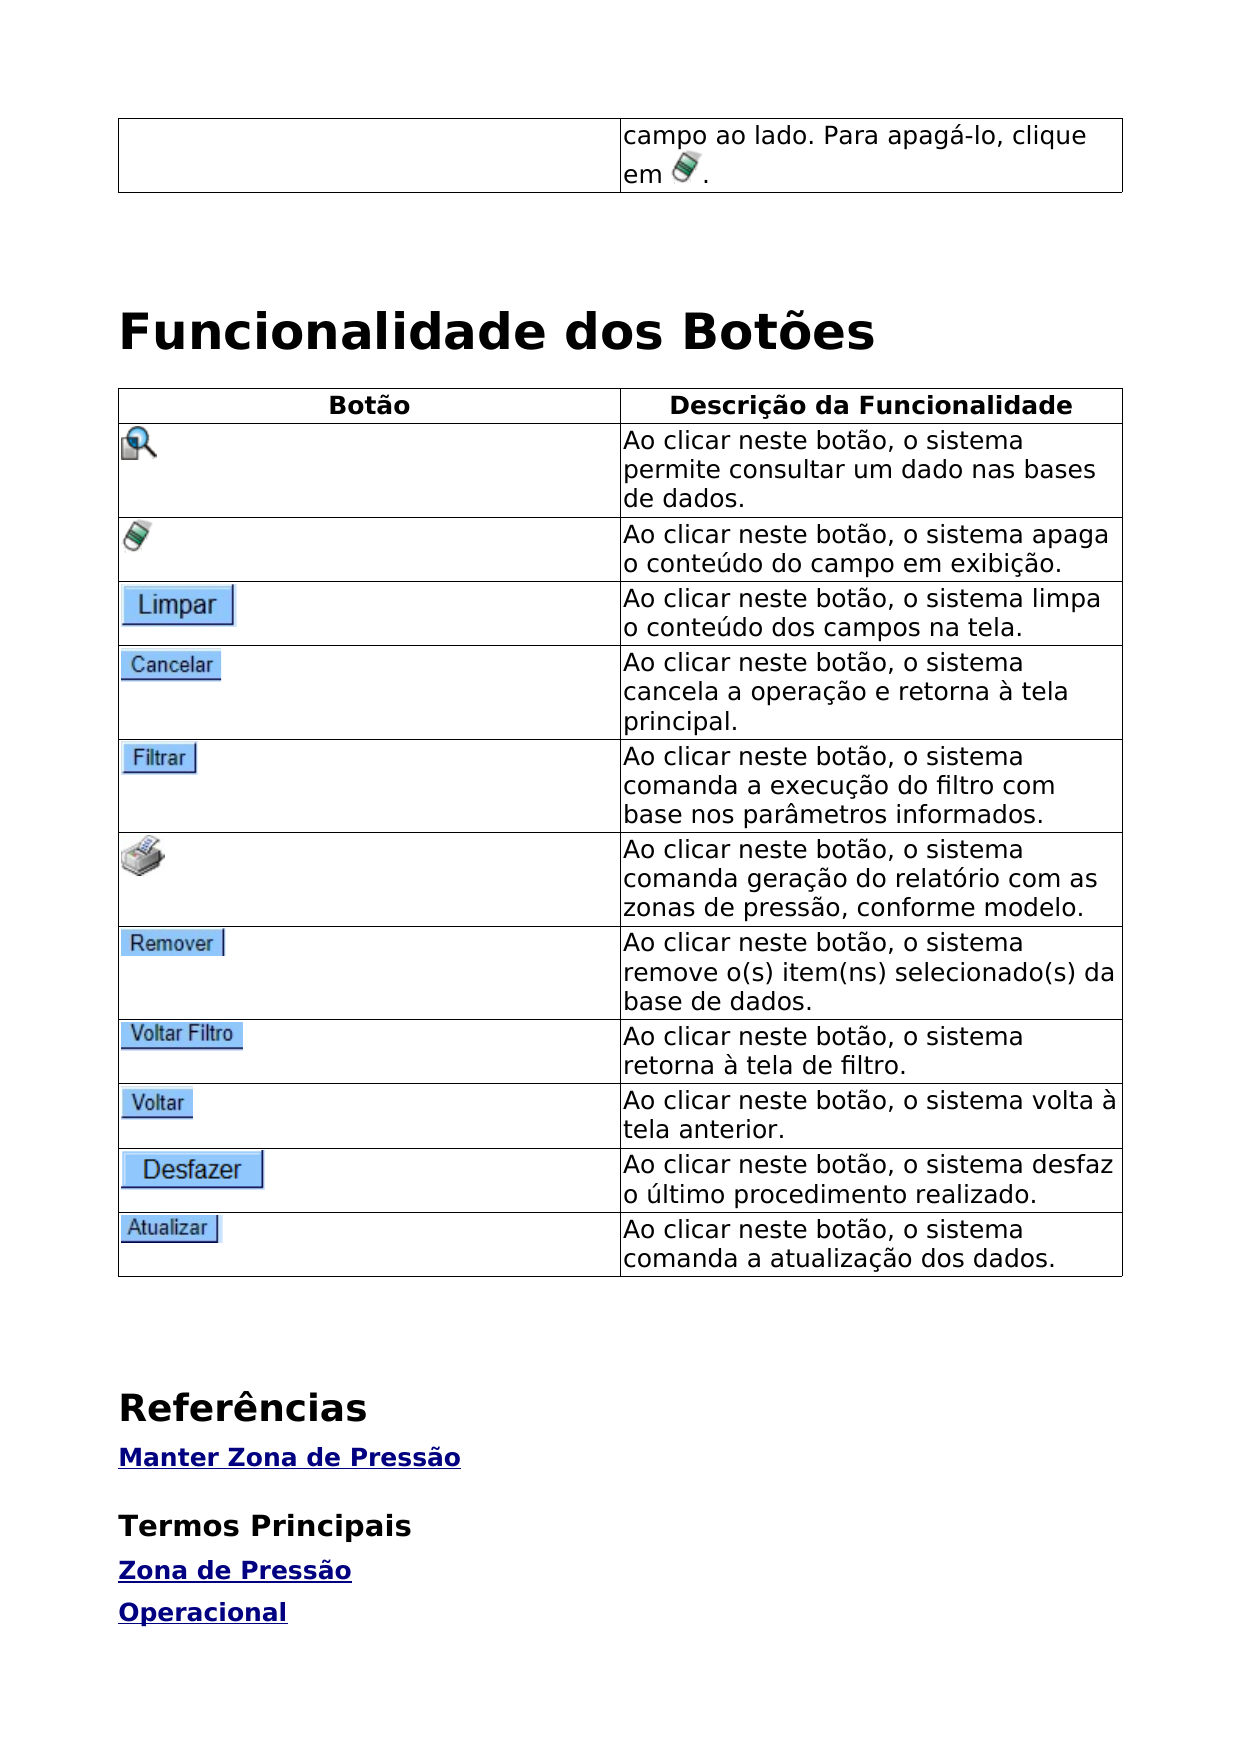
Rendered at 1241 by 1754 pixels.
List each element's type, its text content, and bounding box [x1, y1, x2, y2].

table_cell [119, 833, 620, 926]
picture [121, 1150, 265, 1190]
subtitle Funcionalidade dos Botões [118, 303, 1122, 361]
table_cell [119, 927, 620, 1019]
text Operacional [118, 1598, 1122, 1627]
table_cell Ao clicar neste botão, o sistema desfaz o último procedimento realizado. [621, 1149, 1122, 1212]
picture [121, 648, 222, 682]
text Zona de Pressão [118, 1556, 1122, 1585]
picture [121, 1022, 243, 1051]
subtitle Referências [118, 1387, 1122, 1431]
table_header Botão [119, 389, 620, 423]
picture [121, 1215, 223, 1243]
table_cell [119, 1084, 620, 1148]
table_cell campo ao lado. Para apagá-lo, clique em . [621, 119, 1122, 192]
picture [121, 741, 198, 775]
table_cell [119, 119, 620, 192]
table_cell [119, 1020, 620, 1083]
table_cell Ao clicar neste botão, o sistema cancela a operação e retorna à tela principal. [621, 646, 1122, 739]
table_cell [119, 424, 620, 517]
table_cell Ao clicar neste botão, o sistema comanda geração do relatório com as zonas de pressão, conforme modelo. [621, 833, 1122, 926]
table_cell [119, 1149, 620, 1212]
table_cell Ao clicar neste botão, o sistema volta à tela anterior. [621, 1084, 1122, 1148]
table_cell [119, 518, 620, 581]
table_cell Ao clicar neste botão, o sistema comanda a execução do filtro com base nos parâmetros informados. [621, 740, 1122, 832]
picture [121, 519, 153, 553]
picture [670, 150, 702, 184]
picture [121, 928, 226, 956]
picture [121, 1086, 193, 1120]
table_cell Ao clicar neste botão, o sistema remove o(s) item(ns) selecionado(s) da base de dados. [621, 927, 1122, 1019]
table_cell Ao clicar neste botão, o sistema limpa o conteúdo dos campos na tela. [621, 582, 1122, 645]
picture [121, 835, 165, 876]
table_cell [119, 1213, 620, 1276]
picture [121, 426, 157, 460]
table_header Descrição da Funcionalidade [621, 389, 1122, 423]
table_cell [119, 740, 620, 832]
table_cell [119, 646, 620, 739]
table_cell Ao clicar neste botão, o sistema comanda a atualização dos dados. [621, 1213, 1122, 1276]
table_cell Ao clicar neste botão, o sistema retorna à tela de filtro. [621, 1020, 1122, 1083]
table_cell Ao clicar neste botão, o sistema permite consultar um dado nas bases de dados. [621, 424, 1122, 517]
picture [121, 584, 237, 627]
table_cell [119, 582, 620, 645]
subtitle Termos Principais [118, 1510, 1122, 1544]
table_cell Ao clicar neste botão, o sistema apaga o conteúdo do campo em exibição. [621, 518, 1122, 581]
text Manter Zona de Pressão [118, 1443, 1122, 1472]
